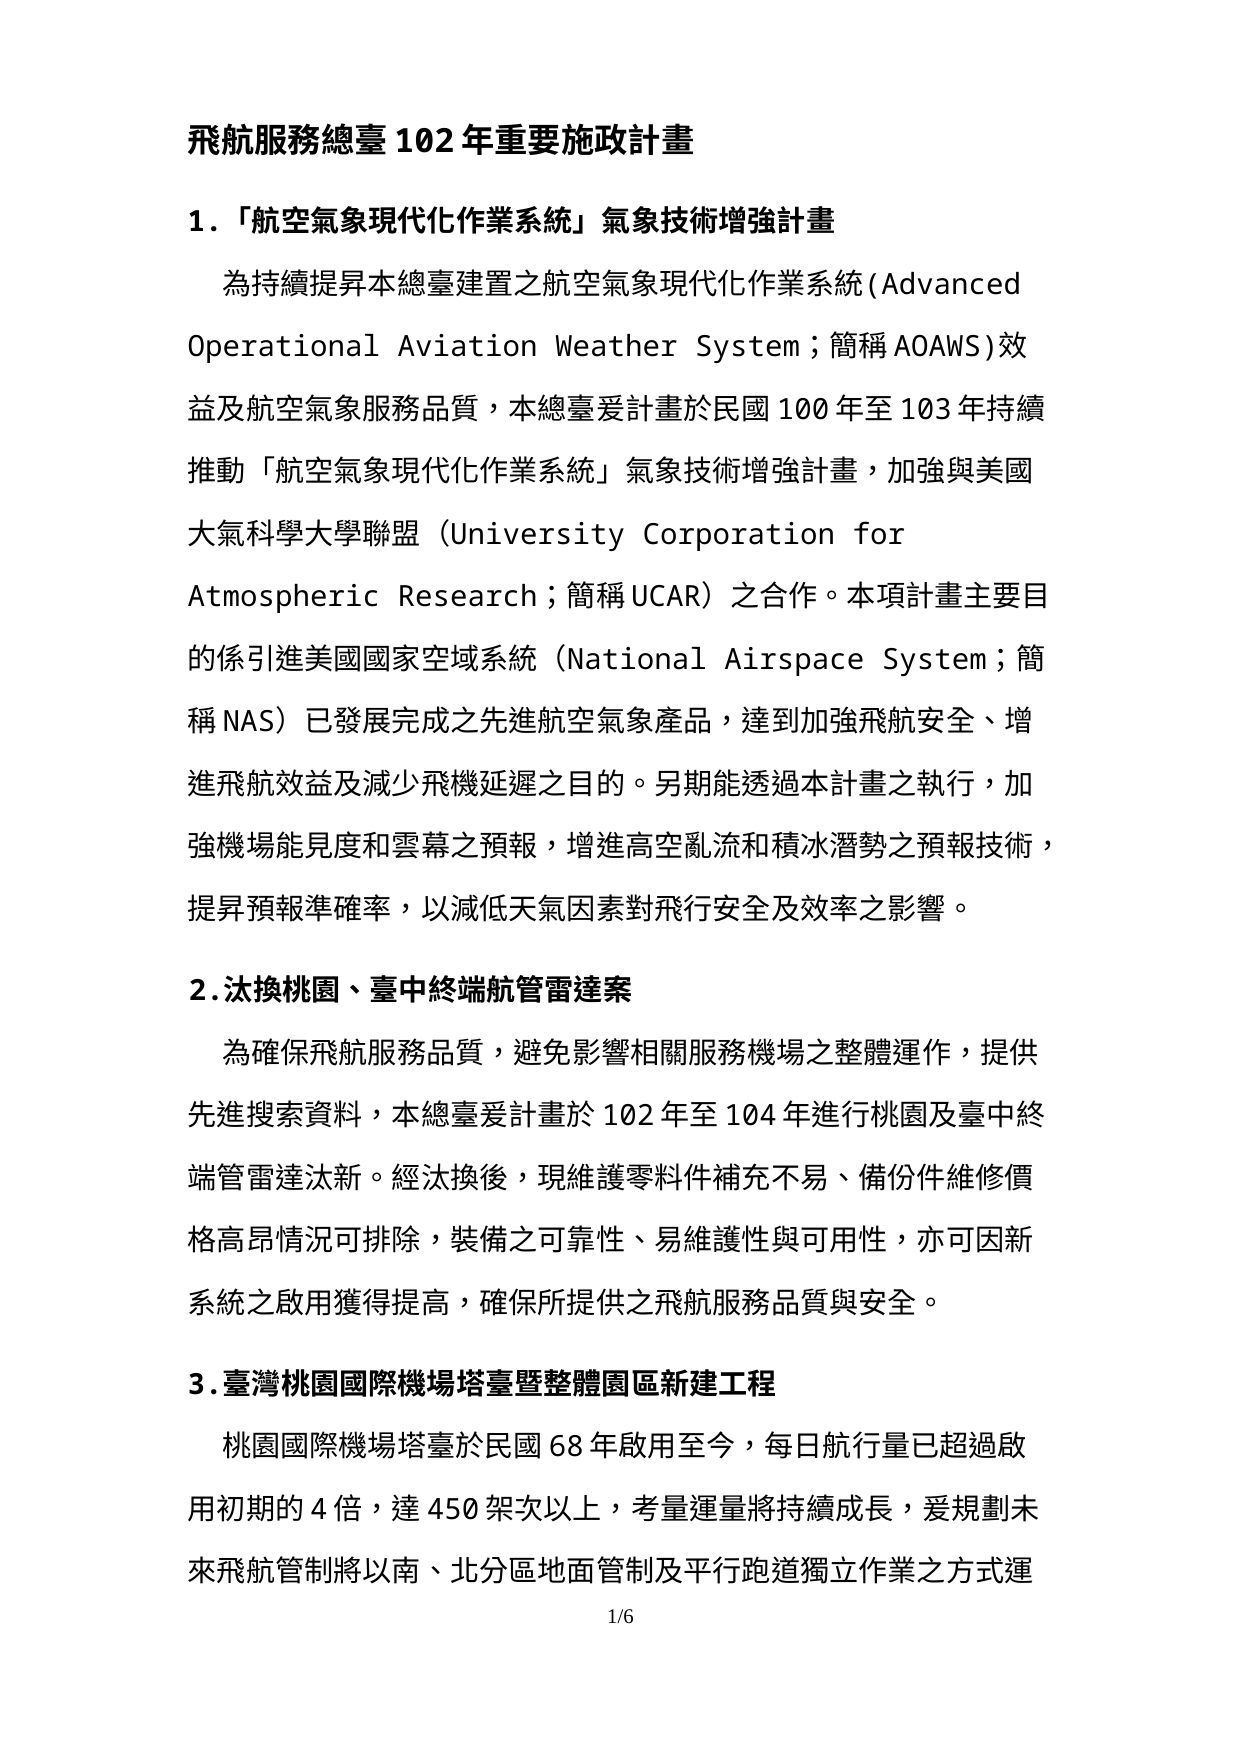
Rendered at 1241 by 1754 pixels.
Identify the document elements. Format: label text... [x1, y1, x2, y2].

text 為持續提昇本總臺建置之航空氣象現代化作業系統(Advanced Operational Aviation Weather System；簡稱AOAWS)效益及航空氣象服務品質，本總臺爰計畫於民國100年至103年持續推動「航空氣象現代化作業系統」氣象技術增強計畫，加強與美國大氣科學大學聯盟（University Corporation for Atmospheric Research；簡稱UCAR）之合作。本項計畫主要目的係引進美國國家空域系統（National Airspace System；簡稱NAS）已發展完成之先進航空氣象產品，達到加強飛航安全、增進飛航效益及減少飛機延遲之目的。另期能透過本計畫之執行，加強機場能見度和雲幕之預報，增進高空亂流和積冰潛勢之預報技術，提昇預報準確率，以減低天氣因素對飛行安全及效率之影響。 [187, 240, 1053, 927]
text 桃園國際機場塔臺於民國68年啟用至今，每日航行量已超過啟用初期的4倍，達450架次以上，考量運量將持續成長，爰規劃未來飛航管制將以南、北分區地面管制及平行跑道獨立作業之方式運 [187, 1402, 1053, 1590]
text 飛航服務總臺102年重要施政計畫 [187, 96, 1053, 159]
text 3.臺灣桃園國際機場塔臺暨整體園區新建工程 [187, 1340, 1053, 1402]
text 2.汰換桃園、臺中終端航管雷達案 [189, 946, 1053, 1009]
text 為確保飛航服務品質，避免影響相關服務機場之整體運作，提供先進搜索資料，本總臺爰計畫於102年至104年進行桃園及臺中終端管雷達汰新。經汰換後，現維護零料件補充不易、備份件維修價格高昂情況可排除，裝備之可靠性、易維護性與可用性，亦可因新系統之啟用獲得提高，確保所提供之飛航服務品質與安全。 [187, 1009, 1053, 1321]
text 1.「航空氣象現代化作業系統」氣象技術增強計畫 [187, 177, 1053, 240]
